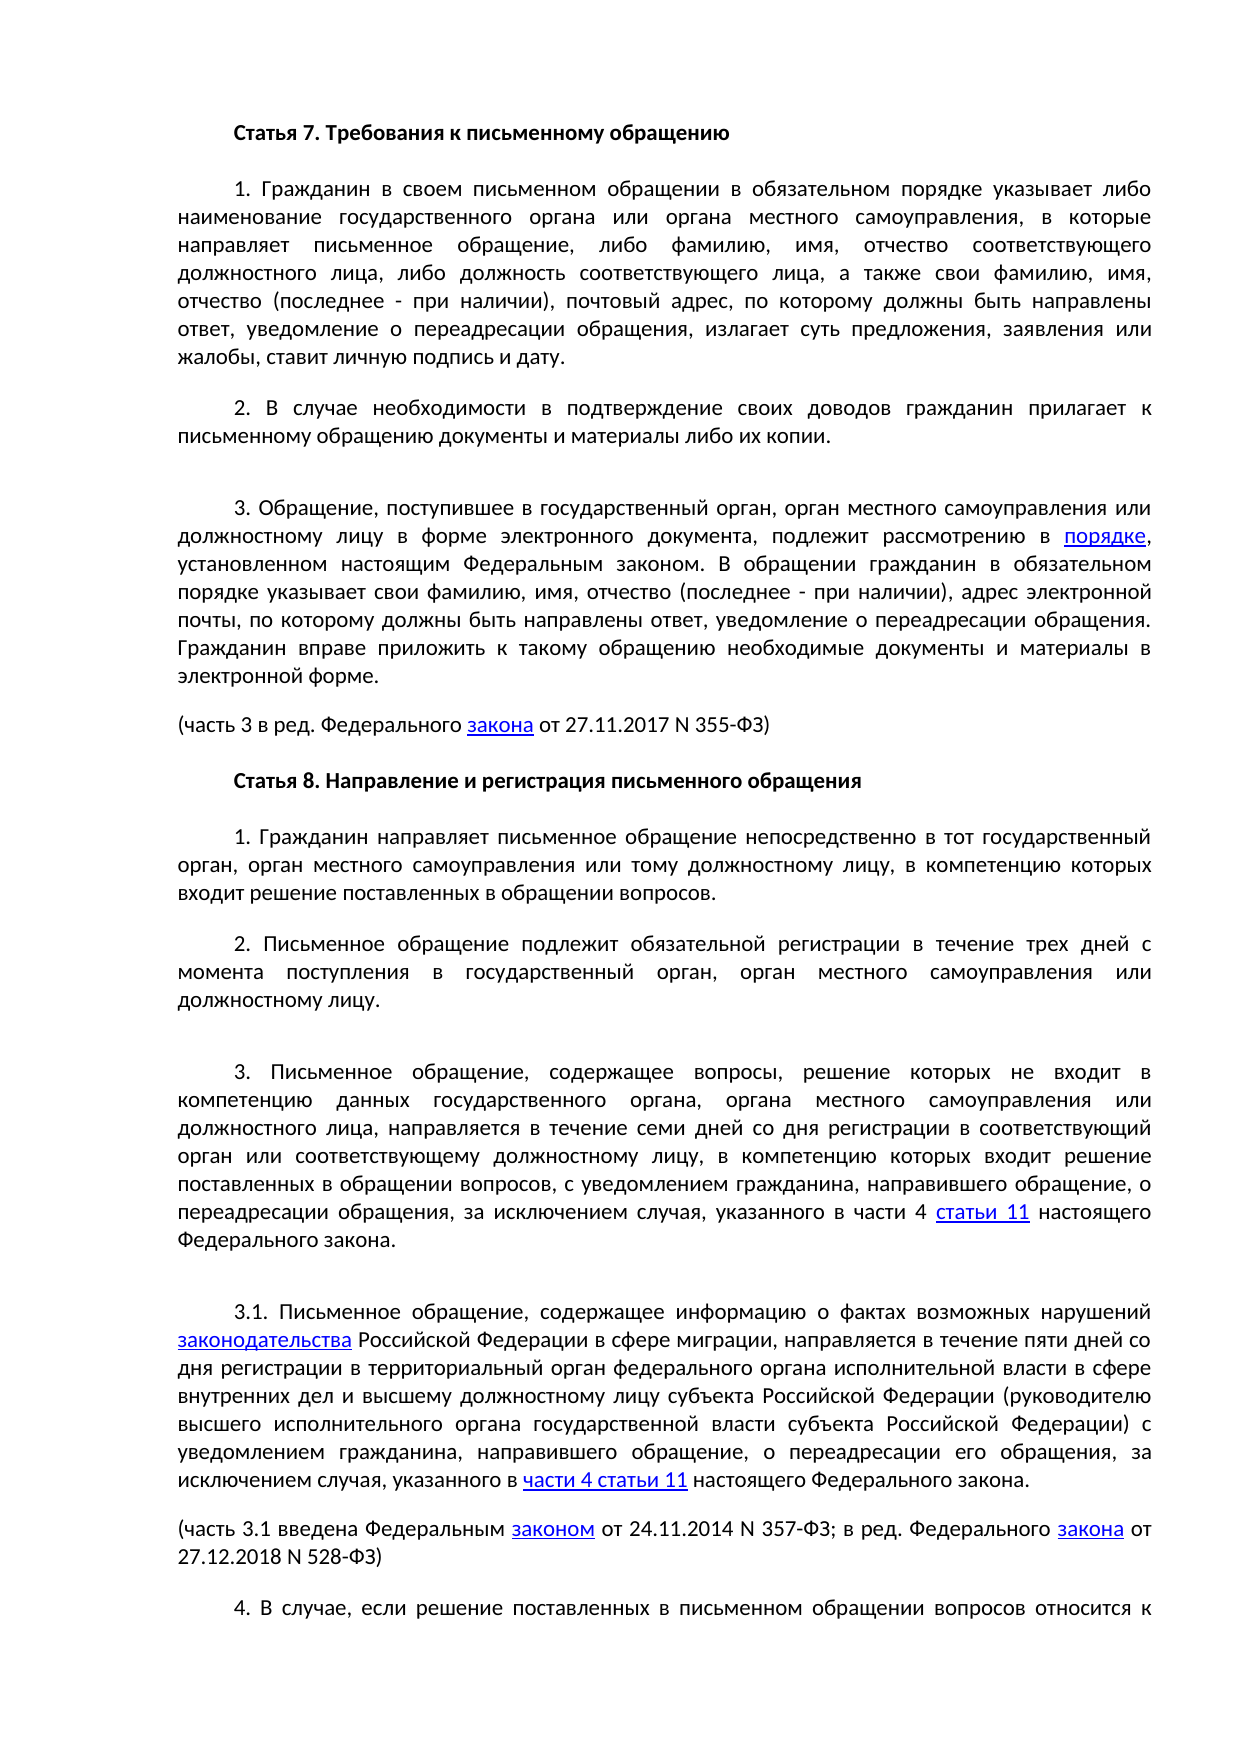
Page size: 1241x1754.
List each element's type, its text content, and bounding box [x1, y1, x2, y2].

text (часть 3 в ред. Федерального закона от 27.11.2017 N 355-ФЗ) [177, 710, 1152, 738]
title Статья 8. Направление и регистрация письменного обращения [177, 766, 1152, 794]
text 3.1. Письменное обращение, содержащее информацию о фактах возможных нарушений законодательства Российской Федерации в сфере миграции, направляется в течение пяти дней со дня регистрации в территориальный орган федерального органа исполнительной власти в сфере внутренних дел и высшему должностному лицу субъекта Российской Федерации (руководителю высшего исполнительного органа государственной власти субъекта Российской Федерации) с уведомлением гражданина, направившего обращение, о переадресации его обращения, за исключением случая, указанного в части 4 статьи 11 настоящего Федерального закона. [177, 1297, 1152, 1493]
text 3. Письменное обращение, содержащее вопросы, решение которых не входит в компетенцию данных государственного органа, органа местного самоуправления или должностного лица, направляется в течение семи дней со дня регистрации в соответствующий орган или соответствующему должностному лицу, в компетенцию которых входит решение поставленных в обращении вопросов, с уведомлением гражданина, направившего обращение, о переадресации обращения, за исключением случая, указанного в части 4 статьи 11 настоящего Федерального закона. [177, 1057, 1152, 1253]
text 4. В случае, если решение поставленных в письменном обращении вопросов относится к [177, 1593, 1152, 1621]
text (часть 3.1 введена Федеральным законом от 24.11.2014 N 357-ФЗ; в ред. Федерального закона от 27.12.2018 N 528-ФЗ) [177, 1514, 1152, 1570]
text 1. Гражданин в своем письменном обращении в обязательном порядке указывает либо наименование государственного органа или органа местного самоуправления, в которые направляет письменное обращение, либо фамилию, имя, отчество соответствующего должностного лица, либо должность соответствующего лица, а также свои фамилию, имя, отчество (последнее - при наличии), почтовый адрес, по которому должны быть направлены ответ, уведомление о переадресации обращения, излагает суть предложения, заявления или жалобы, ставит личную подпись и дату. [177, 174, 1152, 370]
text 1. Гражданин направляет письменное обращение непосредственно в тот государственный орган, орган местного самоуправления или тому должностному лицу, в компетенцию которых входит решение поставленных в обращении вопросов. [177, 822, 1152, 906]
text 3. Обращение, поступившее в государственный орган, орган местного самоуправления или должностному лицу в форме электронного документа, подлежит рассмотрению в порядке, установленном настоящим Федеральным законом. В обращении гражданин в обязательном порядке указывает свои фамилию, имя, отчество (последнее - при наличии), адрес электронной почты, по которому должны быть направлены ответ, уведомление о переадресации обращения. Гражданин вправе приложить к такому обращению необходимые документы и материалы в электронной форме. [177, 493, 1152, 689]
text 2. Письменное обращение подлежит обязательной регистрации в течение трех дней с момента поступления в государственный орган, орган местного самоуправления или должностному лицу. [177, 929, 1152, 1013]
title Статья 7. Требования к письменному обращению [177, 118, 1152, 146]
text 2. В случае необходимости в подтверждение своих доводов гражданин прилагает к письменному обращению документы и материалы либо их копии. [177, 393, 1152, 449]
